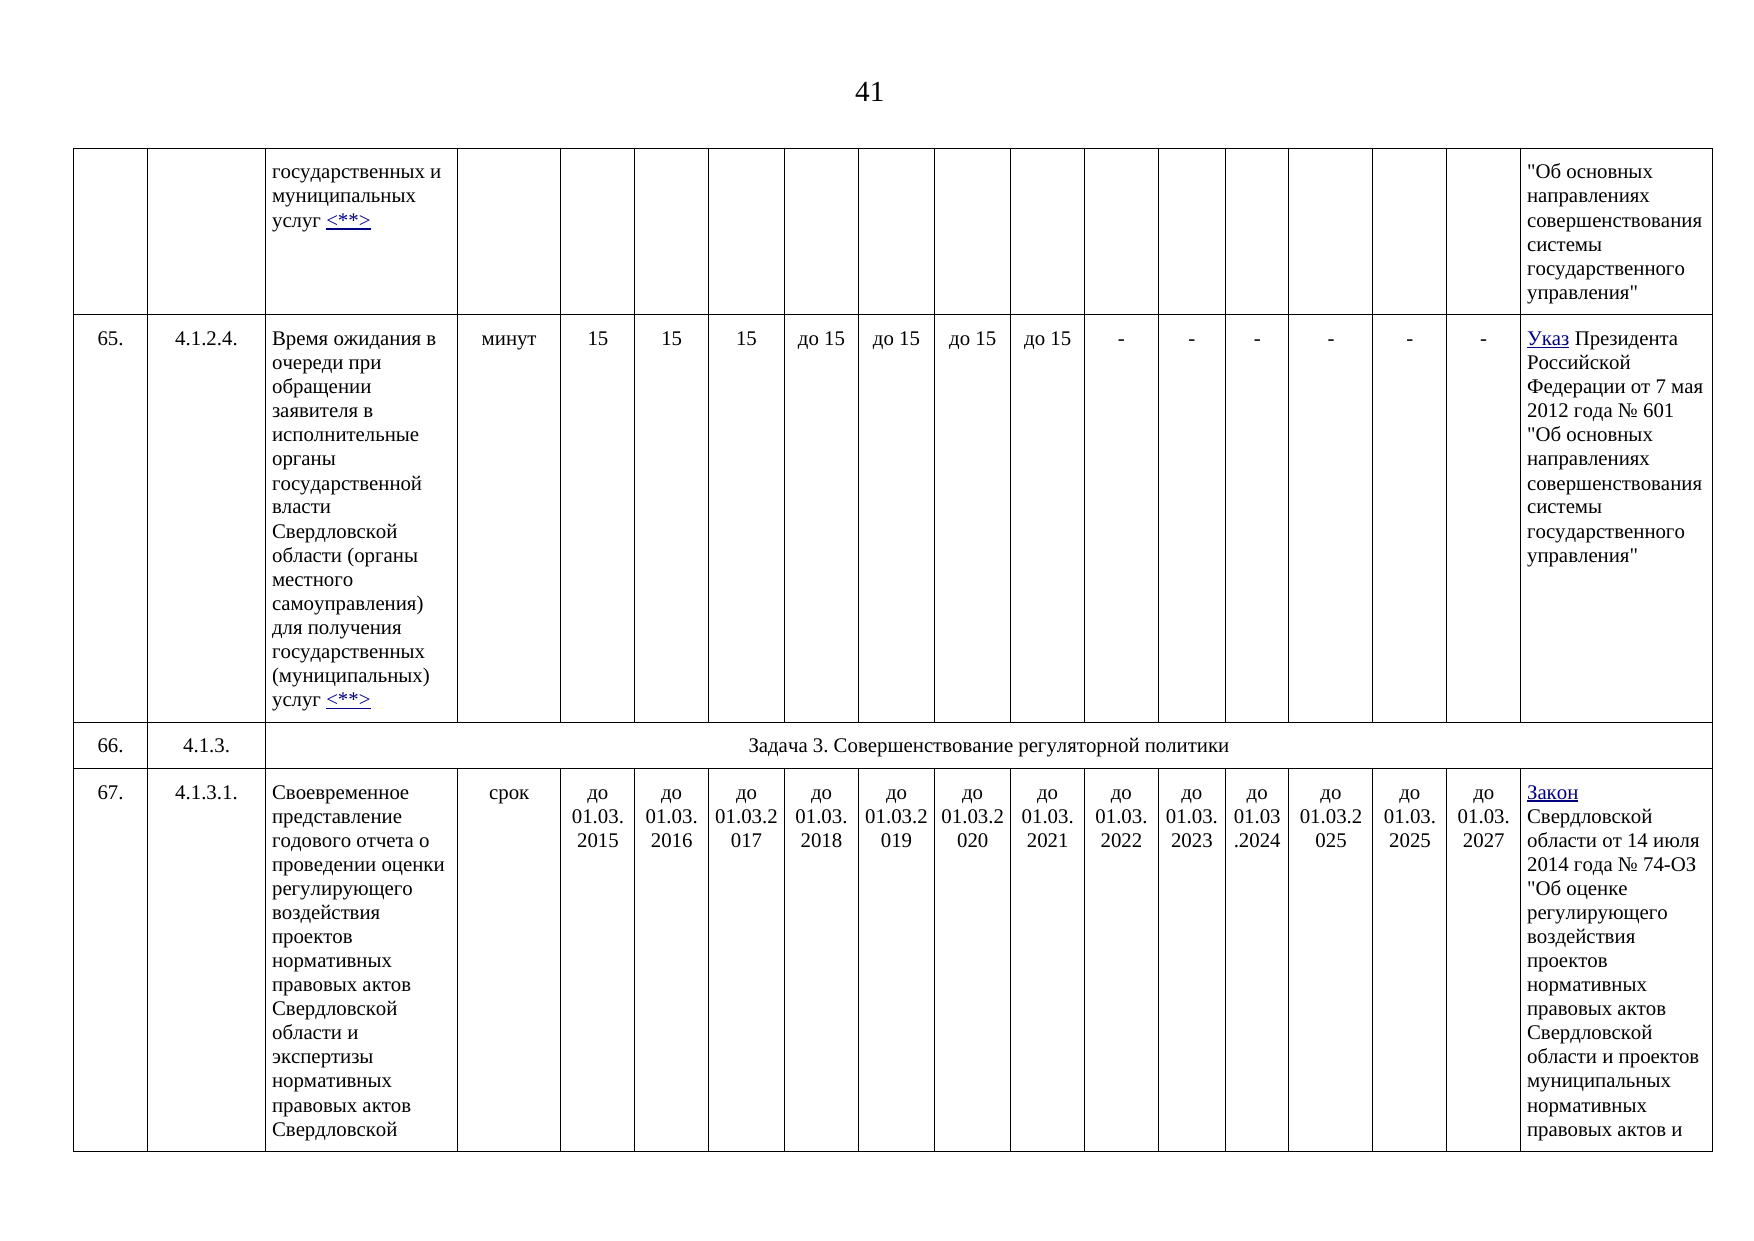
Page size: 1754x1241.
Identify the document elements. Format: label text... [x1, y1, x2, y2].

table_cell до 01.03.2021 [1011, 769, 1084, 1151]
table_cell до 15 [935, 315, 1010, 722]
table_cell Закон Свердловской области от 14 июля 2014 года № 74-ОЗ "Об оценке регулирующего воздействия проектов нормативных правовых актов Свердловской области и проектов муниципальных нормативных правовых актов и [1521, 769, 1712, 1151]
table_cell [561, 149, 634, 314]
table_cell [859, 149, 934, 314]
table_cell до 01.03.2018 [785, 769, 858, 1151]
table_cell [1226, 149, 1288, 314]
table_cell [785, 149, 858, 314]
table_cell 4.1.3.1. [148, 769, 265, 1151]
table_cell - [1085, 315, 1158, 722]
table_cell [935, 149, 1010, 314]
table_cell [74, 149, 147, 314]
table_cell - [1159, 315, 1225, 722]
table_cell до 15 [859, 315, 934, 722]
table_cell до 01.03.2015 [561, 769, 634, 1151]
table_cell до 01.03.2025 [1373, 769, 1446, 1151]
table_cell [1289, 149, 1372, 314]
table_cell - [1226, 315, 1288, 722]
table_cell до 01.03.2024 [1226, 769, 1288, 1151]
table_cell государственных и муниципальных услуг <**> [266, 149, 457, 314]
table_cell 15 [635, 315, 708, 722]
table_cell до 01.03.2025 [1289, 769, 1372, 1151]
table_cell - [1447, 315, 1520, 722]
table_cell 66. [74, 723, 147, 768]
table_cell до 01.03.2020 [935, 769, 1010, 1151]
table_cell Своевременное представление годового отчета о проведении оценки регулирующего воздействия проектов нормативных правовых актов Свердловской области и экспертизы нормативных правовых актов Свердловской [266, 769, 457, 1151]
table_cell [709, 149, 784, 314]
table_cell срок [458, 769, 560, 1151]
table_cell - [1373, 315, 1446, 722]
table_cell 65. [74, 315, 147, 722]
table_cell 4.1.3. [148, 723, 265, 768]
table_cell до 01.03.2017 [709, 769, 784, 1151]
table_cell 67. [74, 769, 147, 1151]
table_cell до 01.03.2016 [635, 769, 708, 1151]
table_cell Указ Президента Российской Федерации от 7 мая 2012 года № 601 "Об основных направлениях совершенствования системы государственного управления" [1521, 315, 1712, 722]
table_cell 15 [561, 315, 634, 722]
table_cell до 01.03.2023 [1159, 769, 1225, 1151]
table_cell [1447, 149, 1520, 314]
table_cell до 01.03.2027 [1447, 769, 1520, 1151]
table_cell [458, 149, 560, 314]
table_cell [635, 149, 708, 314]
table_cell - [1289, 315, 1372, 722]
table_cell [148, 149, 265, 314]
table_cell [1373, 149, 1446, 314]
table_cell 4.1.2.4. [148, 315, 265, 722]
table_cell [1159, 149, 1225, 314]
table_cell минут [458, 315, 560, 722]
table_cell до 15 [785, 315, 858, 722]
table_cell "Об основных направлениях совершенствования системы государственного управления" [1521, 149, 1712, 314]
table_cell [1085, 149, 1158, 314]
table_cell Время ожидания в очереди при обращении заявителя в исполнительные органы государственной власти Свердловской области (органы местного самоуправления) для получения государственных (муниципальных) услуг <**> [266, 315, 457, 722]
table_cell [1011, 149, 1084, 314]
table_cell до 15 [1011, 315, 1084, 722]
table_cell до 01.03.2022 [1085, 769, 1158, 1151]
table_cell Задача 3. Совершенствование регуляторной политики [266, 723, 1712, 768]
table_cell 15 [709, 315, 784, 722]
table_cell до 01.03.2019 [859, 769, 934, 1151]
